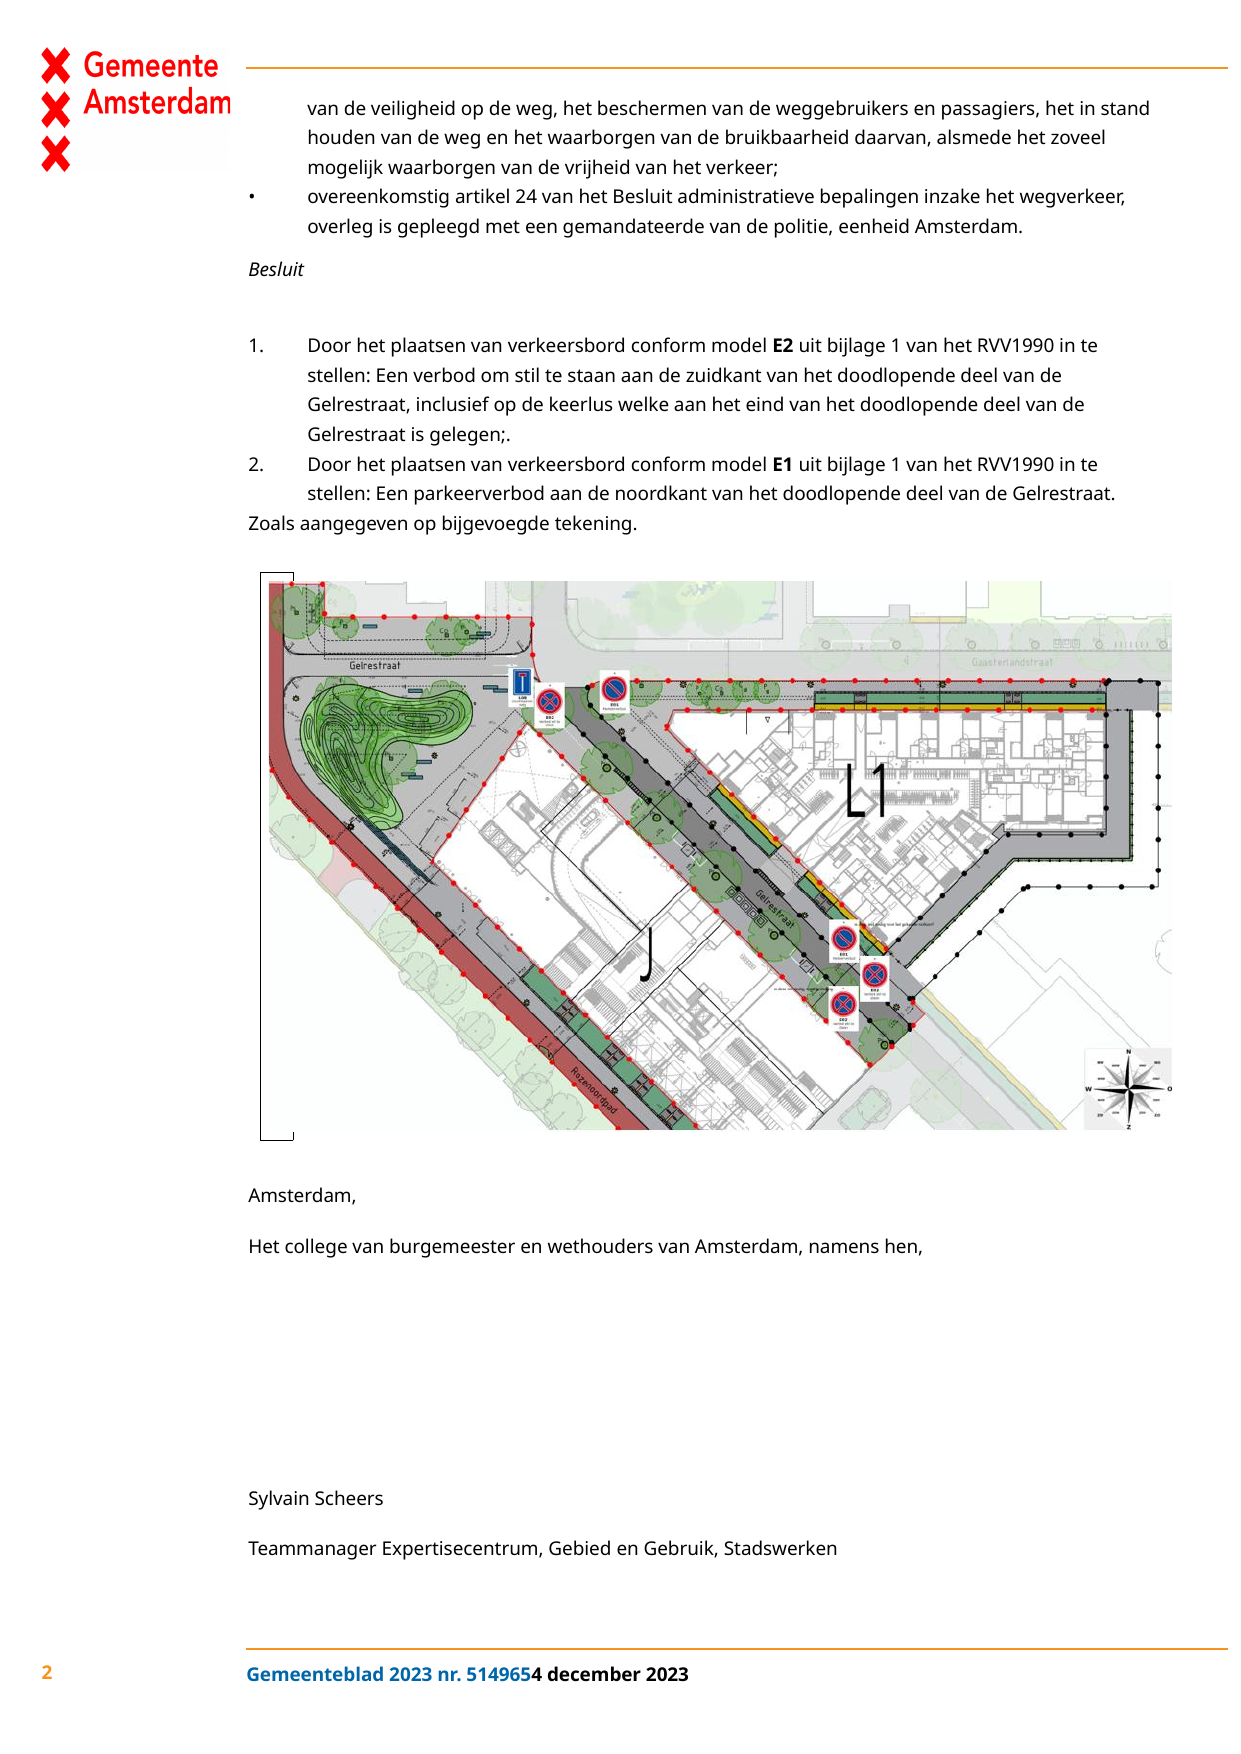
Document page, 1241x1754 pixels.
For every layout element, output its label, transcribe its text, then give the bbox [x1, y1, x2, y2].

picture [41, 47, 231, 172]
list Door het plaatsen van verkeersbord conform model E1 uit bijlage 1 van het RVV1990 in te stellen: Een parkeerverbod aan de noordkant van het doodlopende deel van de Gelrestraat. [248, 451, 1152, 506]
text Amsterdam, [248, 1182, 1152, 1208]
text Sylvain Scheers [248, 1485, 1152, 1511]
picture [268, 581, 1173, 1132]
list Door het plaatsen van verkeersbord conform model E2 uit bijlage 1 van het RVV1990 in te stellen: Een verbod om stil te staan aan de zuidkant van het doodlopende deel van de Gelrestraat, inclusief op de keerlus welke aan het eind van het doodlopende deel van de Gelrestraat is gelegen;. [248, 332, 1152, 447]
text Zoals aangegeven op bijgevoegde tekening. [248, 510, 1152, 536]
list van de veiligheid op de weg, het beschermen van de weggebruikers en passagiers, het in stand houden van de weg en het waarborgen van de bruikbaarheid daarvan, alsmede het zoveel mogelijk waarborgen van de vrijheid van het verkeer; [248, 95, 1152, 180]
list overeenkomstig artikel 24 van het Besluit administratieve bepalingen inzake het wegverkeer, overleg is gepleegd met een gemandateerde van de politie, eenheid Amsterdam. [248, 183, 1152, 239]
text Het college van burgemeester en wethouders van Amsterdam, namens hen, [248, 1233, 1152, 1258]
text Teammanager Expertisecentrum, Gebied en Gebruik, Stadswerken [248, 1535, 1152, 1561]
text Besluit [248, 256, 1152, 282]
